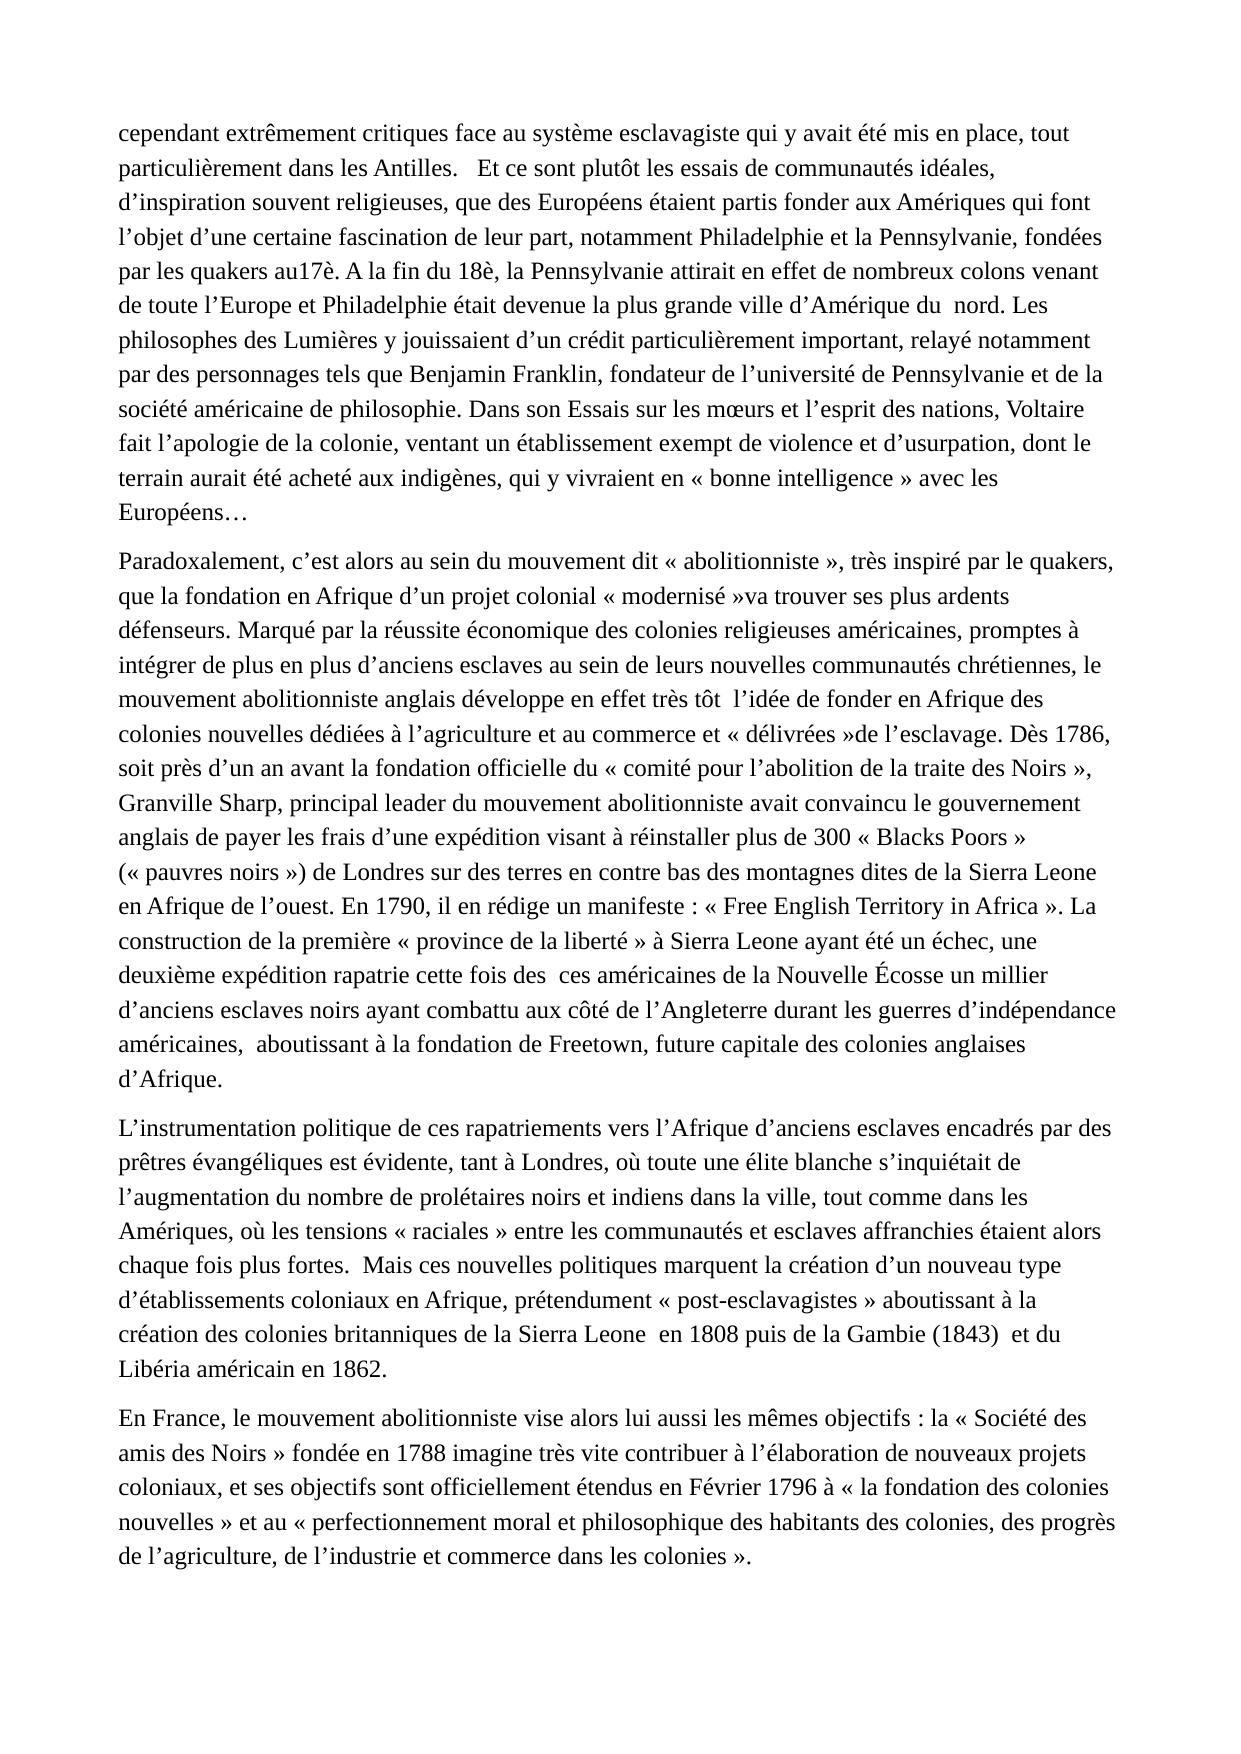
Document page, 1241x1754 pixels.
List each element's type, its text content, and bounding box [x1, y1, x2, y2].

text L’instrumentation politique de ces rapatriements vers l’Afrique d’anciens esclaves encadrés par des prêtres évangéliques est évidente, tant à Londres, où toute une élite blanche s’inquiétait de l’augmentation du nombre de prolétaires noirs et indiens dans la ville, tout comme dans les Amériques, où les tensions « raciales » entre les communautés et esclaves affranchies étaient alors chaque fois plus fortes. Mais ces nouvelles politiques marquent la création d’un nouveau type d’établissements coloniaux en Afrique, prétendument « post-esclavagistes » aboutissant à la création des colonies britanniques de la Sierra Leone en 1808 puis de la Gambie (1843) et du Libéria américain en 1862. [118, 1113, 1122, 1383]
text En France, le mouvement abolitionniste vise alors lui aussi les mêmes objectifs : la « Société des amis des Noirs » fondée en 1788 imagine très vite contribuer à l’élaboration de nouveaux projets coloniaux, et ses objectifs sont officiellement étendus en Février 1796 à « la fondation des colonies nouvelles » et au « perfectionnement moral et philosophique des habitants des colonies, des progrès de l’agriculture, de l’industrie et commerce dans les colonies ». [118, 1403, 1122, 1570]
text cependant extrêmement critiques face au système esclavagiste qui y avait été mis en place, tout particulièrement dans les Antilles. Et ce sont plutôt les essais de communautés idéales, d’inspiration souvent religieuses, que des Européens étaient partis fonder aux Amériques qui font l’objet d’une certaine fascination de leur part, notamment Philadelphie et la Pennsylvanie, fondées par les quakers au17è. A la fin du 18è, la Pennsylvanie attirait en effet de nombreux colons venant de toute l’Europe et Philadelphie était devenue la plus grande ville d’Amérique du nord. Les philosophes des Lumières y jouissaient d’un crédit particulièrement important, relayé notamment par des personnages tels que Benjamin Franklin, fondateur de l’université de Pennsylvanie et de la société américaine de philosophie. Dans son Essais sur les mœurs et l’esprit des nations, Voltaire fait l’apologie de la colonie, ventant un établissement exempt de violence et d’usurpation, dont le terrain aurait été acheté aux indigènes, qui y vivraient en « bonne intelligence » avec les Européens… [118, 118, 1122, 526]
text Paradoxalement, c’est alors au sein du mouvement dit « abolitionniste », très inspiré par le quakers, que la fondation en Afrique d’un projet colonial « modernisé »va trouver ses plus ardents défenseurs. Marqué par la réussite économique des colonies religieuses américaines, promptes à intégrer de plus en plus d’anciens esclaves au sein de leurs nouvelles communautés chrétiennes, le mouvement abolitionniste anglais développe en effet très tôt l’idée de fonder en Afrique des colonies nouvelles dédiées à l’agriculture et au commerce et « délivrées »de l’esclavage. Dès 1786, soit près d’un an avant la fondation officielle du « comité pour l’abolition de la traite des Noirs », Granville Sharp, principal leader du mouvement abolitionniste avait convaincu le gouvernement anglais de payer les frais d’une expédition visant à réinstaller plus de 300 « Blacks Poors » (« pauvres noirs ») de Londres sur des terres en contre bas des montagnes dites de la Sierra Leone en Afrique de l’ouest. En 1790, il en rédige un manifeste : « Free English Territory in Africa ». La construction de la première « province de la liberté » à Sierra Leone ayant été un échec, une deuxième expédition rapatrie cette fois des ces américaines de la Nouvelle Écosse un millier d’anciens esclaves noirs ayant combattu aux côté de l’Angleterre durant les guerres d’indépendance américaines, aboutissant à la fondation de Freetown, future capitale des colonies anglaises d’Afrique. [118, 546, 1122, 1092]
